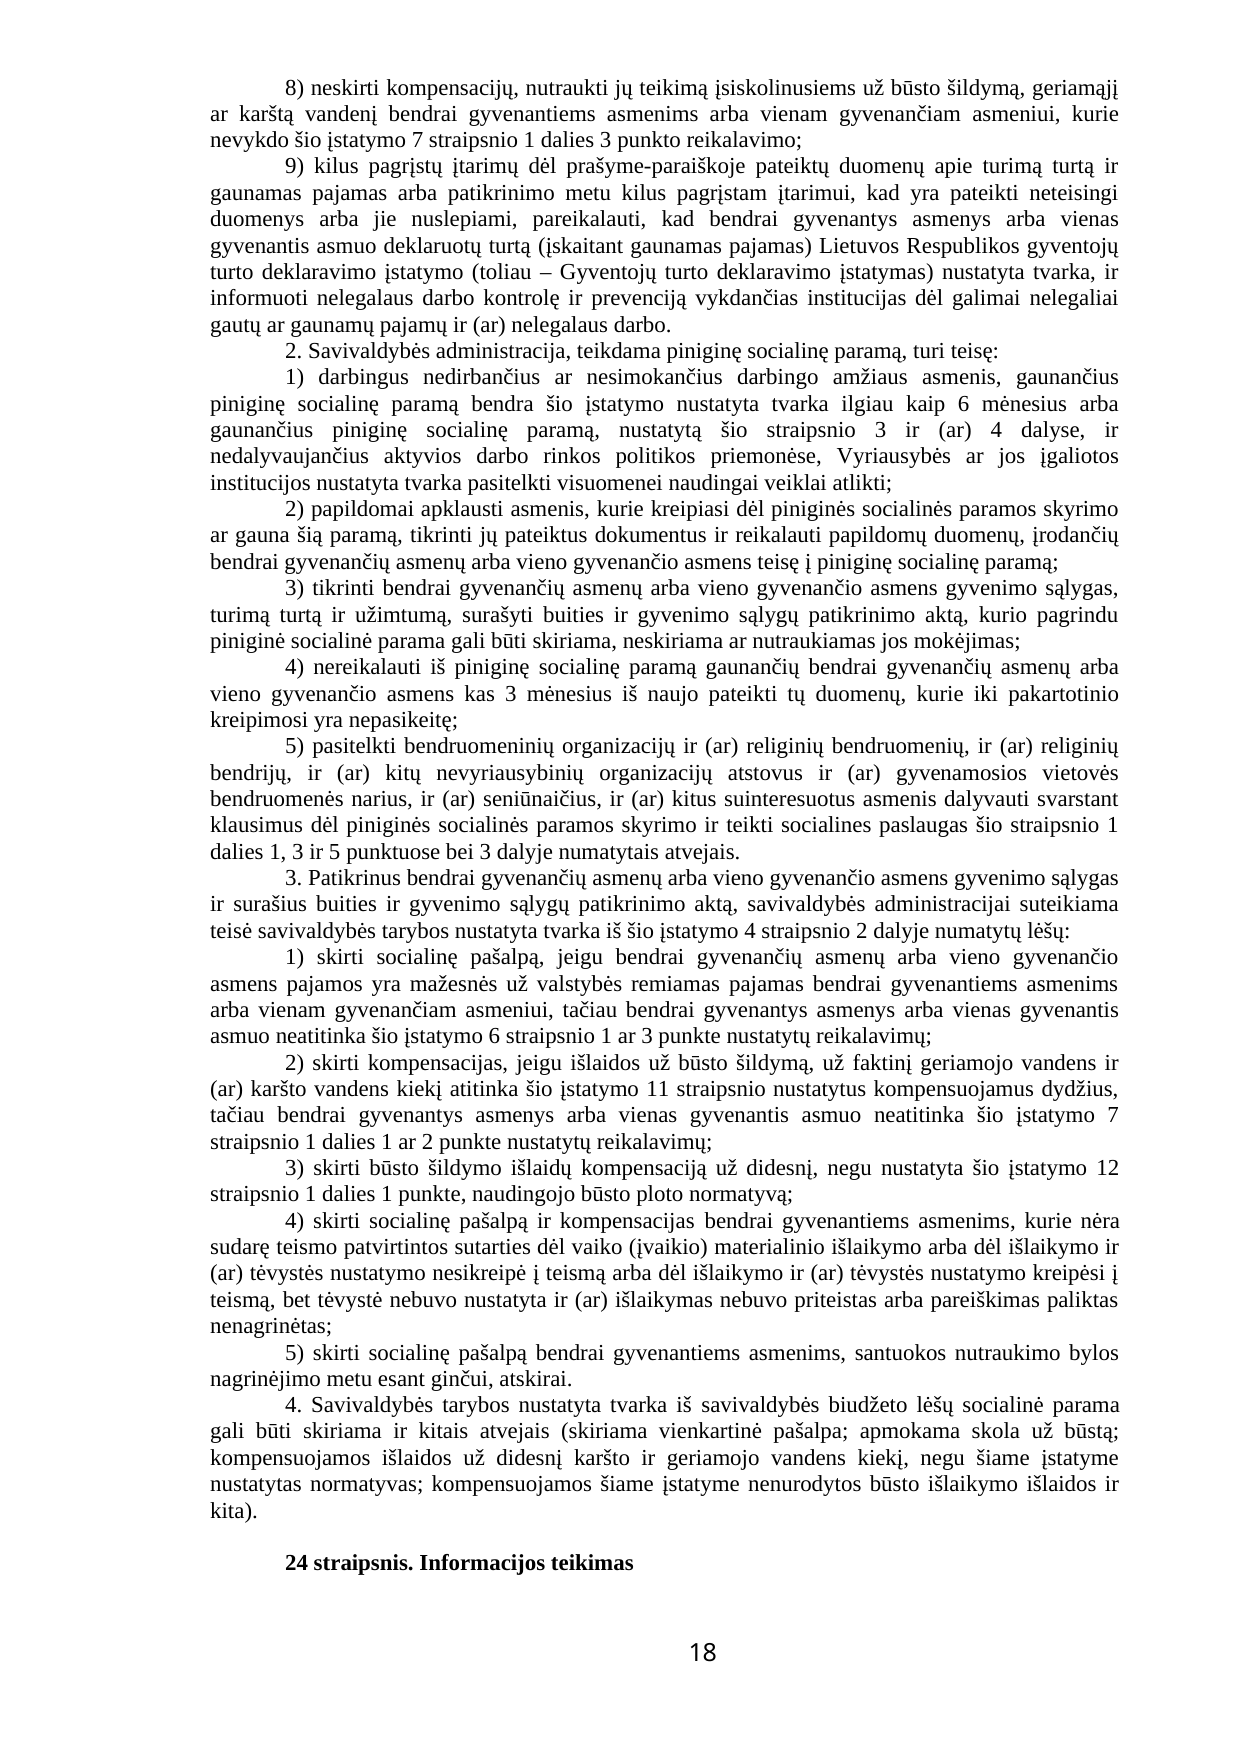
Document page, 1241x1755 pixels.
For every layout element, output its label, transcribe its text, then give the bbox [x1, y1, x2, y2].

text 1) skirti socialinę pašalpą, jeigu bendrai gyvenančių asmenų arba vieno gyvenančio asmens pajamos yra mažesnės už valstybės remiamas pajamas bendrai gyvenantiems asmenims arba vienam gyvenančiam asmeniui, tačiau bendrai gyvenantys asmenys arba vienas gyvenantis asmuo neatitinka šio įstatymo 6 straipsnio 1 ar 3 punkte nustatytų reikalavimų; [210, 943, 1120, 1049]
text 4. Savivaldybės tarybos nustatyta tvarka iš savivaldybės biudžeto lėšų socialinė parama gali būti skiriama ir kitais atvejais (skiriama vienkartinė pašalpa; apmokama skola už būstą; kompensuojamos išlaidos už didesnį karšto ir geriamojo vandens kiekį, negu šiame įstatyme nustatytas normatyvas; kompensuojamos šiame įstatyme nenurodytos būsto išlaikymo išlaidos ir kita). [210, 1391, 1120, 1523]
text 2) skirti kompensacijas, jeigu išlaidos už būsto šildymą, už faktinį geriamojo vandens ir (ar) karšto vandens kiekį atitinka šio įstatymo 11 straipsnio nustatytus kompensuojamus dydžius, tačiau bendrai gyvenantys asmenys arba vienas gyvenantis asmuo neatitinka šio įstatymo 7 straipsnio 1 dalies 1 ar 2 punkte nustatytų reikalavimų; [210, 1049, 1120, 1154]
text 8) neskirti kompensacijų, nutraukti jų teikimą įsiskolinusiems už būsto šildymą, geriamąjį ar karštą vandenį bendrai gyvenantiems asmenims arba vienam gyvenančiam asmeniui, kurie nevykdo šio įstatymo 7 straipsnio 1 dalies 3 punkto reikalavimo; [210, 73, 1120, 153]
text 5) pasitelkti bendruomeninių organizacijų ir (ar) religinių bendruomenių, ir (ar) religinių bendrijų, ir (ar) kitų nevyriausybinių organizacijų atstovus ir (ar) gyvenamosios vietovės bendruomenės narius, ir (ar) seniūnaičius, ir (ar) kitus suinteresuotus asmenis dalyvauti svarstant klausimus dėl piniginės socialinės paramos skyrimo ir teikti socialines paslaugas šio straipsnio 1 dalies 1, 3 ir 5 punktuose bei 3 dalyje numatytais atvejais. [210, 732, 1120, 864]
text 3) tikrinti bendrai gyvenančių asmenų arba vieno gyvenančio asmens gyvenimo sąlygas, turimą turtą ir užimtumą, surašyti buities ir gyvenimo sąlygų patikrinimo aktą, kurio pagrindu piniginė socialinė parama gali būti skiriama, neskiriama ar nutraukiamas jos mokėjimas; [210, 574, 1120, 653]
text 4) skirti socialinę pašalpą ir kompensacijas bendrai gyvenantiems asmenims, kurie nėra sudarę teismo patvirtintos sutarties dėl vaiko (įvaikio) materialinio išlaikymo arba dėl išlaikymo ir (ar) tėvystės nustatymo nesikreipė į teismą arba dėl išlaikymo ir (ar) tėvystės nustatymo kreipėsi į teismą, bet tėvystė nebuvo nustatyta ir (ar) išlaikymas nebuvo priteistas arba pareiškimas paliktas nenagrinėtas; [210, 1207, 1120, 1338]
text 1) darbingus nedirbančius ar nesimokančius darbingo amžiaus asmenis, gaunančius piniginę socialinę paramą bendra šio įstatymo nustatyta tvarka ilgiau kaip 6 mėnesius arba gaunančius piniginę socialinę paramą, nustatytą šio straipsnio 3 ir (ar) 4 dalyse, ir nedalyvaujančius aktyvios darbo rinkos politikos priemonėse, Vyriausybės ar jos įgaliotos institucijos nustatyta tvarka pasitelkti visuomenei naudingai veiklai atlikti; [210, 363, 1120, 495]
text 24 straipsnis. Informacijos teikimas [210, 1549, 1120, 1576]
text 9) kilus pagrįstų įtarimų dėl prašyme-paraiškoje pateiktų duomenų apie turimą turtą ir gaunamas pajamas arba patikrinimo metu kilus pagrįstam įtarimui, kad yra pateikti neteisingi duomenys arba jie nuslepiami, pareikalauti, kad bendrai gyvenantys asmenys arba vienas gyvenantis asmuo deklaruotų turtą (įskaitant gaunamas pajamas) Lietuvos Respublikos gyventojų turto deklaravimo įstatymo (toliau – Gyventojų turto deklaravimo įstatymas) nustatyta tvarka, ir informuoti nelegalaus darbo kontrolę ir prevenciją vykdančias institucijas dėl galimai nelegaliai gautų ar gaunamų pajamų ir (ar) nelegalaus darbo. [210, 153, 1120, 337]
text 4) nereikalauti iš piniginę socialinę paramą gaunančių bendrai gyvenančių asmenų arba vieno gyvenančio asmens kas 3 mėnesius iš naujo pateikti tų duomenų, kurie iki pakartotinio kreipimosi yra nepasikeitę; [210, 653, 1120, 732]
text 2) papildomai apklausti asmenis, kurie kreipiasi dėl piniginės socialinės paramos skyrimo ar gauna šią paramą, tikrinti jų pateiktus dokumentus ir reikalauti papildomų duomenų, įrodančių bendrai gyvenančių asmenų arba vieno gyvenančio asmens teisę į piniginę socialinę paramą; [210, 495, 1120, 574]
text 5) skirti socialinę pašalpą bendrai gyvenantiems asmenims, santuokos nutraukimo bylos nagrinėjimo metu esant ginčui, atskirai. [210, 1338, 1120, 1391]
text 3) skirti būsto šildymo išlaidų kompensaciją už didesnį, negu nustatyta šio įstatymo 12 straipsnio 1 dalies 1 punkte, naudingojo būsto ploto normatyvą; [210, 1154, 1120, 1207]
text 3. Patikrinus bendrai gyvenančių asmenų arba vieno gyvenančio asmens gyvenimo sąlygas ir surašius buities ir gyvenimo sąlygų patikrinimo aktą, savivaldybės administracijai suteikiama teisė savivaldybės tarybos nustatyta tvarka iš šio įstatymo 4 straipsnio 2 dalyje numatytų lėšų: [210, 864, 1120, 943]
text 2. Savivaldybės administracija, teikdama piniginę socialinę paramą, turi teisę: [210, 337, 1120, 363]
